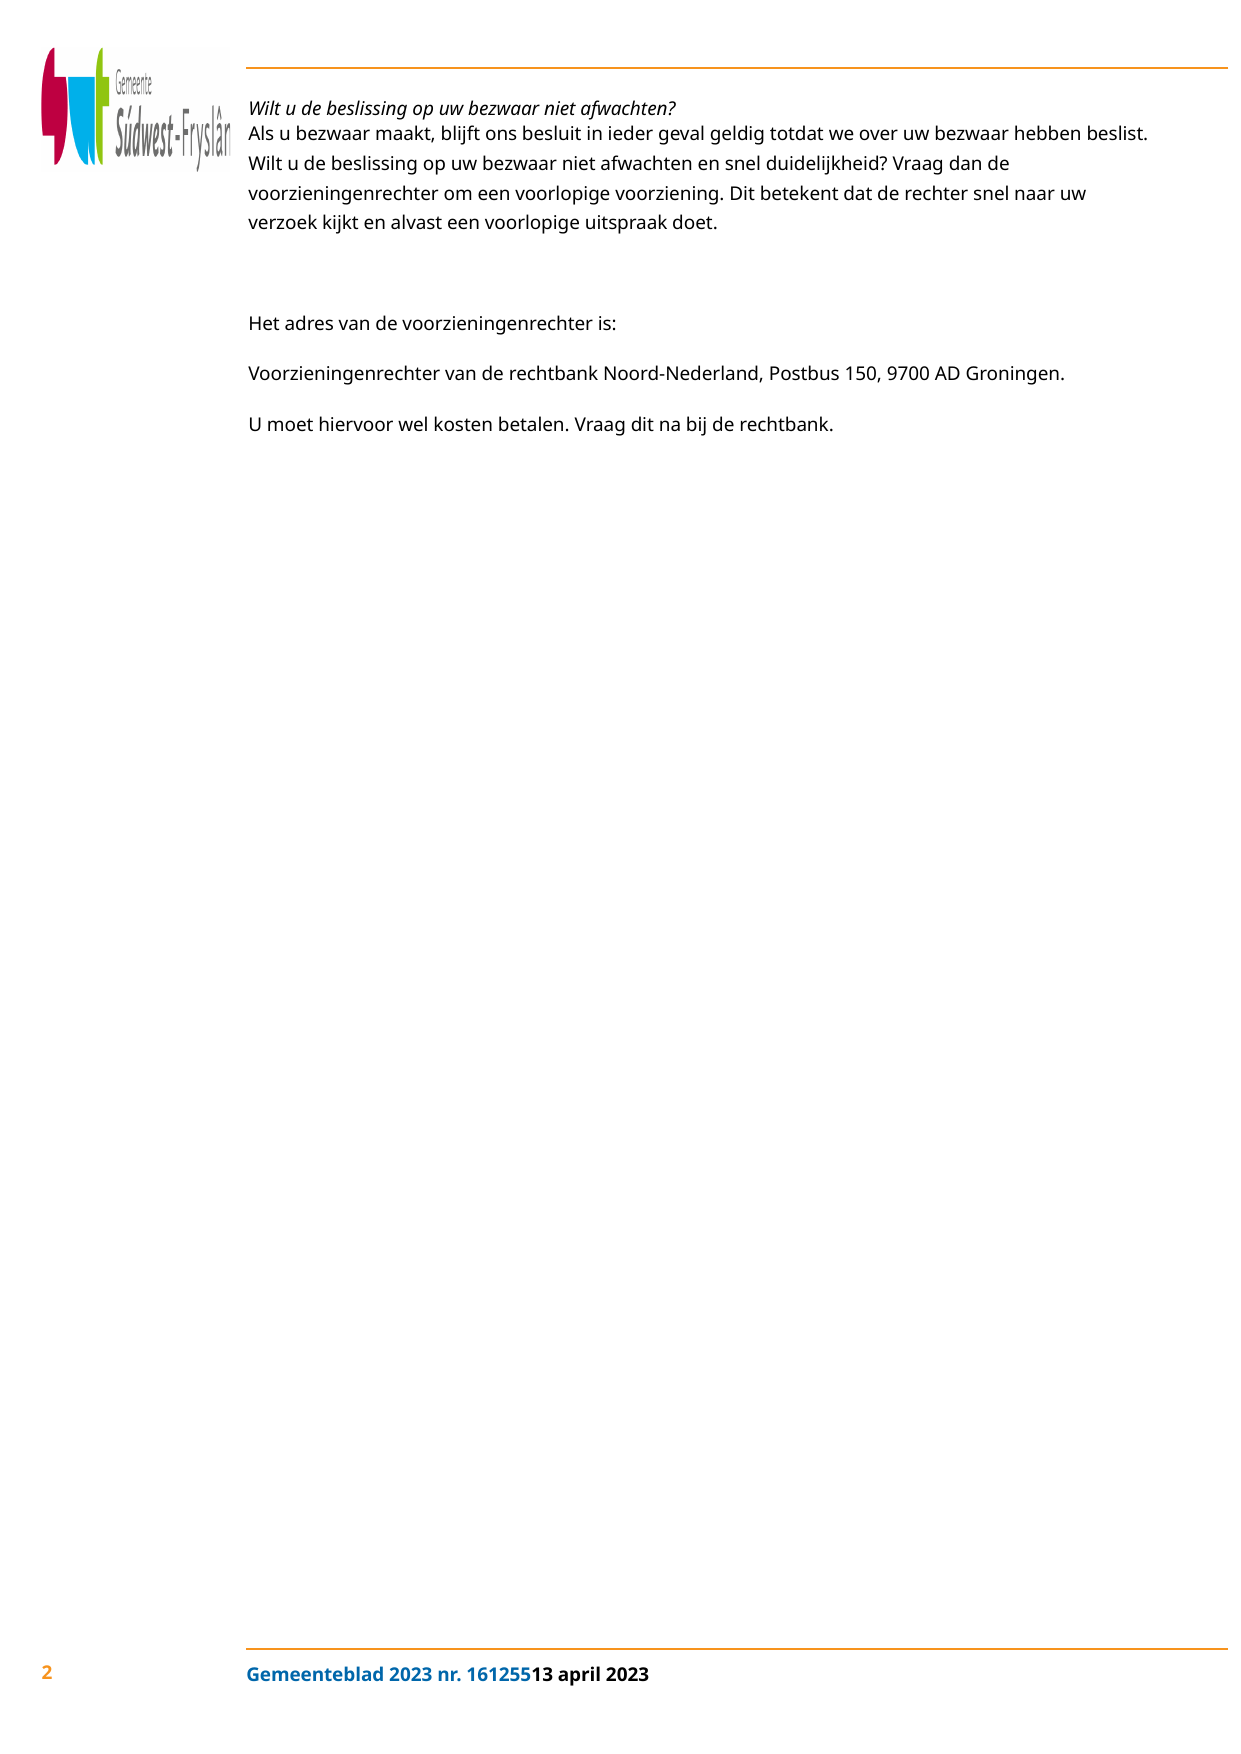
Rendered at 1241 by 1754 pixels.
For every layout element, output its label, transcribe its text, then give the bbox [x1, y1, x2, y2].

text Het adres van de voorzieningenrechter is: [248, 310, 1152, 336]
text Wilt u de beslissing op uw bezwaar niet afwachten? [248, 95, 1152, 121]
text U moet hiervoor wel kosten betalen. Vraag dit na bij de rechtbank. [248, 411, 1152, 437]
text Als u bezwaar maakt, blijft ons besluit in ieder geval geldig totdat we over uw bezwaar hebben beslist. Wilt u de beslissing op uw bezwaar niet afwachten en snel duidelijkheid? Vraag dan de voorzieningenrechter om een voorlopige voorziening. Dit betekent dat de rechter snel naar uw verzoek kijkt en alvast een voorlopige uitspraak doet. [248, 121, 1152, 235]
picture [41, 47, 231, 172]
text Voorzieningenrechter van de rechtbank Noord-Nederland, Postbus 150, 9700 AD Groningen. [248, 361, 1152, 386]
